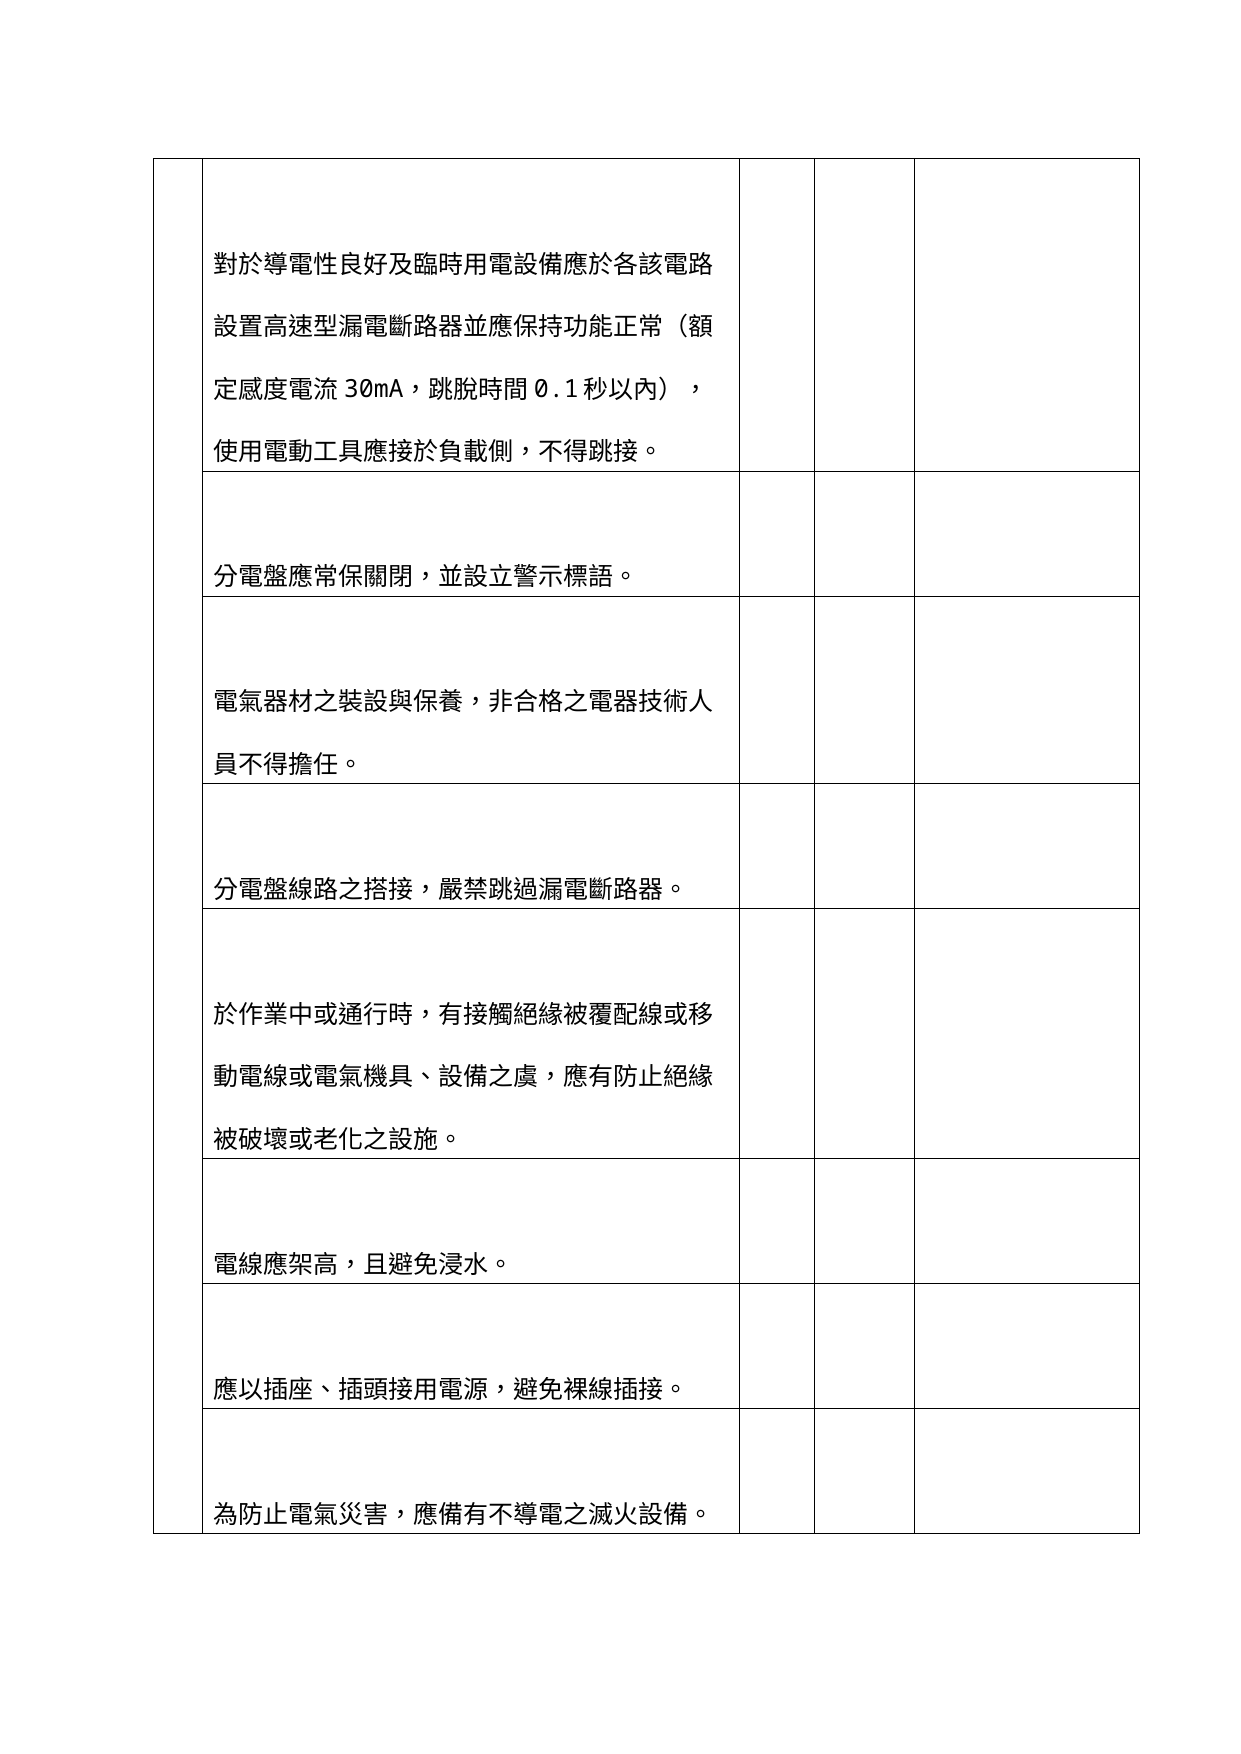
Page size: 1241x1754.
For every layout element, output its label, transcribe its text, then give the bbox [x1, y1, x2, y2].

table_cell 電氣器材之裝設與保養，非合格之電器技術人員不得擔任。 [203, 597, 739, 783]
table_cell [915, 784, 1139, 908]
table_cell [915, 472, 1139, 596]
table_cell [815, 1284, 914, 1408]
table_cell [815, 1409, 914, 1533]
table_cell 分電盤線路之搭接，嚴禁跳過漏電斷路器。 [203, 784, 739, 908]
table_cell [815, 472, 914, 596]
table_cell 於作業中或通行時，有接觸絕緣被覆配線或移動電線或電氣機具、設備之虞，應有防止絕緣被破壞或老化之設施。 [203, 909, 739, 1158]
table_cell [815, 597, 914, 783]
table_cell 應以插座、插頭接用電源，避免裸線插接。 [203, 1284, 739, 1408]
table_cell 為防止電氣災害，應備有不導電之滅火設備。 [203, 1409, 739, 1533]
table_cell [915, 1409, 1139, 1533]
table_cell 對於導電性良好及臨時用電設備應於各該電路設置高速型漏電斷路器並應保持功能正常（額定感度電流30mA，跳脫時間0.1秒以內），使用電動工具應接於負載側，不得跳接。 [203, 159, 739, 471]
table_cell [915, 1284, 1139, 1408]
table_cell [740, 597, 814, 783]
table_cell [740, 159, 814, 471]
table_cell [915, 909, 1139, 1158]
table_cell [740, 1284, 814, 1408]
table_cell [815, 909, 914, 1158]
table_cell [740, 1159, 814, 1283]
table_cell [740, 909, 814, 1158]
table_cell [815, 159, 914, 471]
table_cell [915, 597, 1139, 783]
table_cell 分電盤應常保關閉，並設立警示標語。 [203, 472, 739, 596]
table_cell [740, 784, 814, 908]
table_cell [815, 784, 914, 908]
table_cell [740, 472, 814, 596]
table_cell [915, 159, 1139, 471]
table_cell [915, 1159, 1139, 1283]
table_cell [154, 159, 202, 1533]
table_cell [740, 1409, 814, 1533]
table_cell 電線應架高，且避免浸水。 [203, 1159, 739, 1283]
table_cell [815, 1159, 914, 1283]
